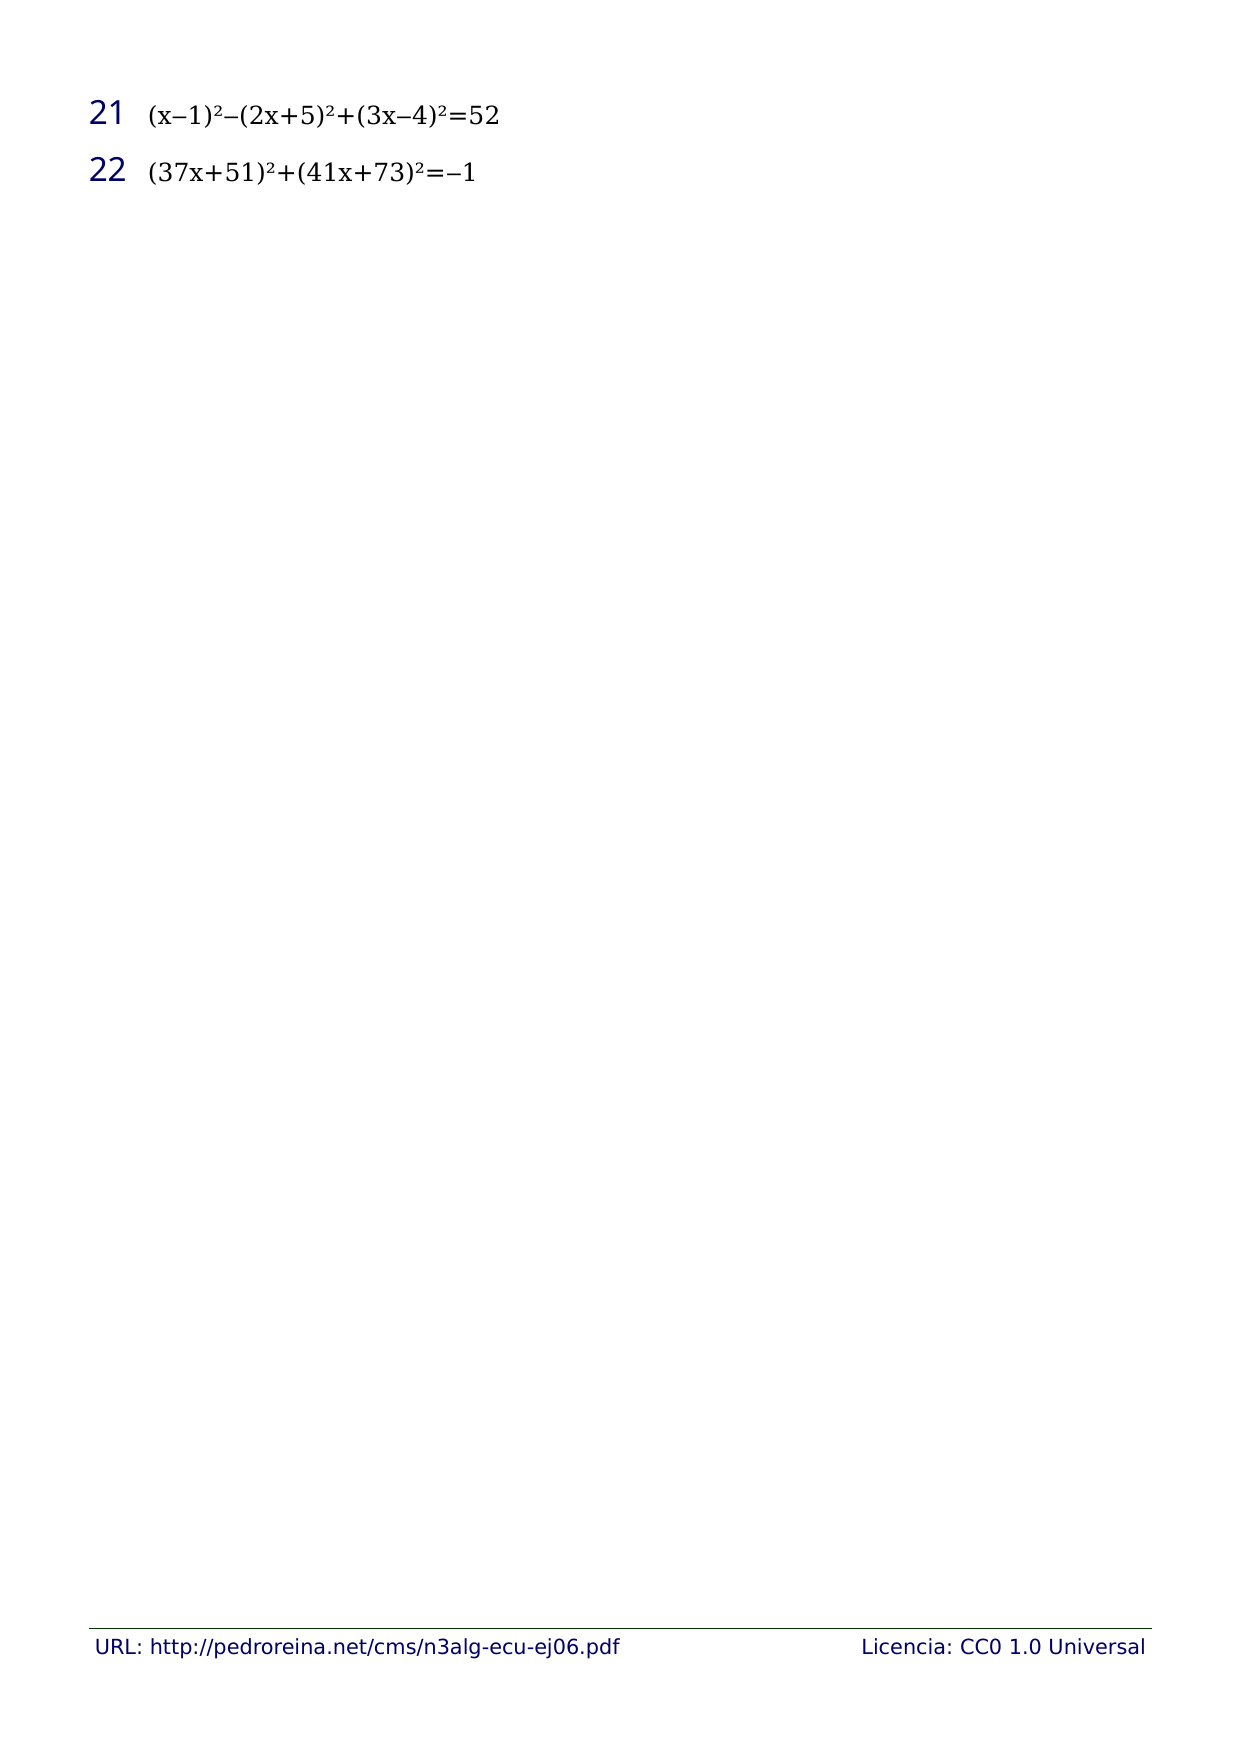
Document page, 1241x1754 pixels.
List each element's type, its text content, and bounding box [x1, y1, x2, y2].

list (x‒1)²‒(2x+5)²+(3x‒4)²=52 [88, 88, 1152, 134]
list (37x+51)²+(41x+73)²=‒1 [88, 146, 1152, 191]
